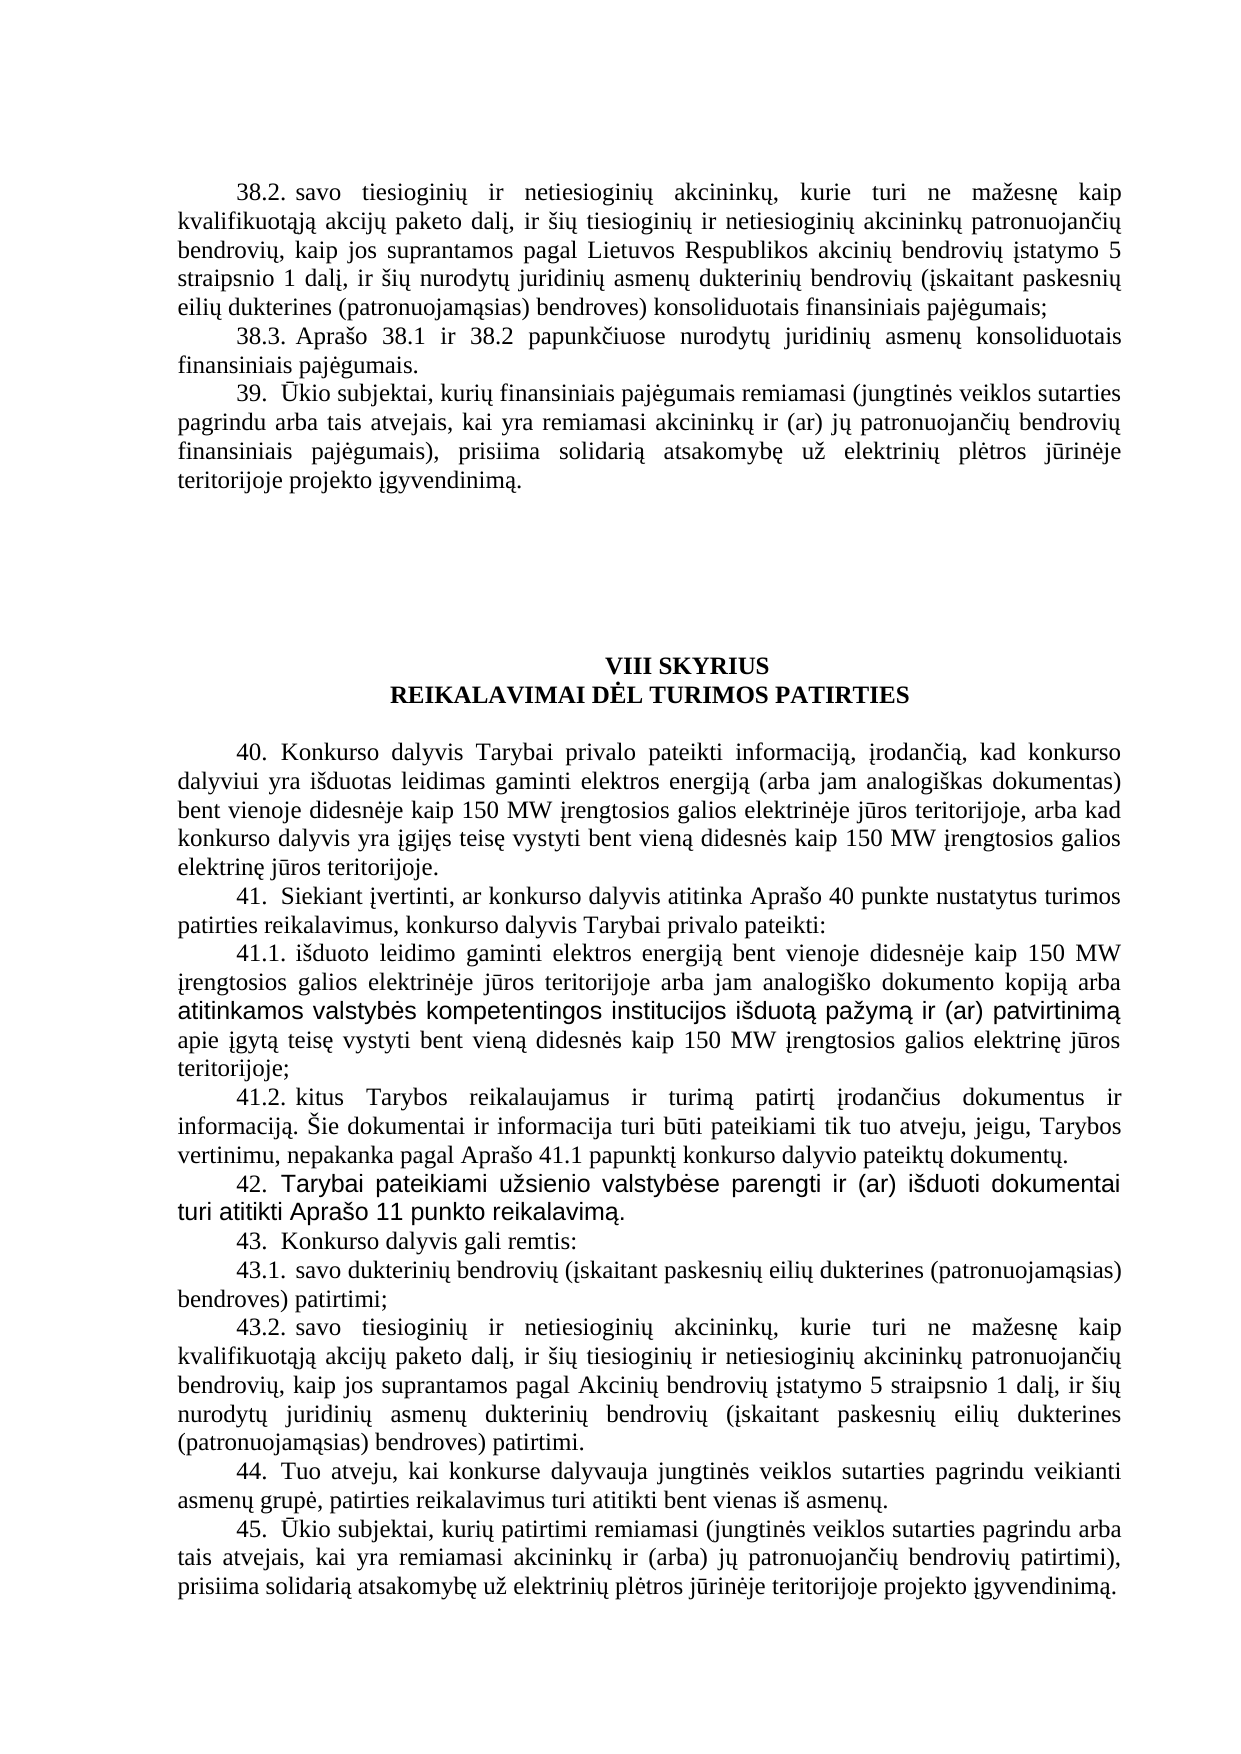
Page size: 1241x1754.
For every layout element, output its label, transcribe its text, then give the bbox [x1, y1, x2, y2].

text 38.3. Aprašo 38.1 ir 38.2 papunkčiuose nurodytų juridinių asmenų konsoliduotais finansiniais pajėgumais. [177, 321, 1122, 378]
text 42. Tarybai pateikiami užsienio valstybėse parengti ir (ar) išduoti dokumentai turi atitikti Aprašo 11 punkto reikalavimą. [177, 1168, 1122, 1226]
text 44. Tuo atveju, kai konkurse dalyvauja jungtinės veiklos sutarties pagrindu veikianti asmenų grupė, patirties reikalavimus turi atitikti bent vienas iš asmenų. [177, 1456, 1122, 1514]
text 45. Ūkio subjektai, kurių patirtimi remiamasi (jungtinės veiklos sutarties pagrindu arba tais atvejais, kai yra remiamasi akcininkų ir (arba) jų patronuojančių bendrovių patirtimi), prisiima solidarią atsakomybę už elektrinių plėtros jūrinėje teritorijoje projekto įgyvendinimą. [177, 1514, 1122, 1600]
text VIII Skyrius [252, 651, 1122, 680]
text 38.2. savo tiesioginių ir netiesioginių akcininkų, kurie turi ne mažesnę kaip kvalifikuotąją akcijų paketo dalį, ir šių tiesioginių ir netiesioginių akcininkų patronuojančių bendrovių, kaip jos suprantamos pagal Lietuvos Respublikos akcinių bendrovių įstatymo 5 straipsnio 1 dalį, ir šių nurodytų juridinių asmenų dukterinių bendrovių (įskaitant paskesnių eilių dukterines (patronuojamąsias) bendroves) konsoliduotais finansiniais pajėgumais; [177, 177, 1122, 321]
text 43.1. savo dukterinių bendrovių (įskaitant paskesnių eilių dukterines (patronuojamąsias) bendroves) patirtimi; [177, 1255, 1122, 1312]
text Reikalavimai dėl turimos patirties [177, 680, 1122, 708]
text 41.2. kitus Tarybos reikalaujamus ir turimą patirtį įrodančius dokumentus ir informaciją. Šie dokumentai ir informacija turi būti pateikiami tik tuo atveju, jeigu, Tarybos vertinimu, nepakanka pagal Aprašo 41.1 papunktį konkurso dalyvio pateiktų dokumentų. [177, 1082, 1122, 1168]
text 41.1. išduoto leidimo gaminti elektros energiją bent vienoje didesnėje kaip 150 MW įrengtosios galios elektrinėje jūros teritorijoje arba jam analogiško dokumento kopiją arba atitinkamos valstybės kompetentingos institucijos išduotą pažymą ir (ar) patvirtinimą apie įgytą teisę vystyti bent vieną didesnės kaip 150 MW įrengtosios galios elektrinę jūros teritorijoje; [177, 938, 1122, 1082]
text 43. Konkurso dalyvis gali remtis: [177, 1226, 1122, 1255]
text 41. Siekiant įvertinti, ar konkurso dalyvis atitinka Aprašo 40 punkte nustatytus turimos patirties reikalavimus, konkurso dalyvis Tarybai privalo pateikti: [177, 881, 1122, 938]
text 40. Konkurso dalyvis Tarybai privalo pateikti informaciją, įrodančią, kad konkurso dalyviui yra išduotas leidimas gaminti elektros energiją (arba jam analogiškas dokumentas) bent vienoje didesnėje kaip 150 MW įrengtosios galios elektrinėje jūros teritorijoje, arba kad konkurso dalyvis yra įgijęs teisę vystyti bent vieną didesnės kaip 150 MW įrengtosios galios elektrinę jūros teritorijoje. [177, 737, 1122, 881]
text 43.2. savo tiesioginių ir netiesioginių akcininkų, kurie turi ne mažesnę kaip kvalifikuotąją akcijų paketo dalį, ir šių tiesioginių ir netiesioginių akcininkų patronuojančių bendrovių, kaip jos suprantamos pagal Akcinių bendrovių įstatymo 5 straipsnio 1 dalį, ir šių nurodytų juridinių asmenų dukterinių bendrovių (įskaitant paskesnių eilių dukterines (patronuojamąsias) bendroves) patirtimi. [177, 1312, 1122, 1456]
text 39. Ūkio subjektai, kurių finansiniais pajėgumais remiamasi (jungtinės veiklos sutarties pagrindu arba tais atvejais, kai yra remiamasi akcininkų ir (ar) jų patronuojančių bendrovių finansiniais pajėgumais), prisiima solidarią atsakomybę už elektrinių plėtros jūrinėje teritorijoje projekto įgyvendinimą. [177, 378, 1122, 493]
